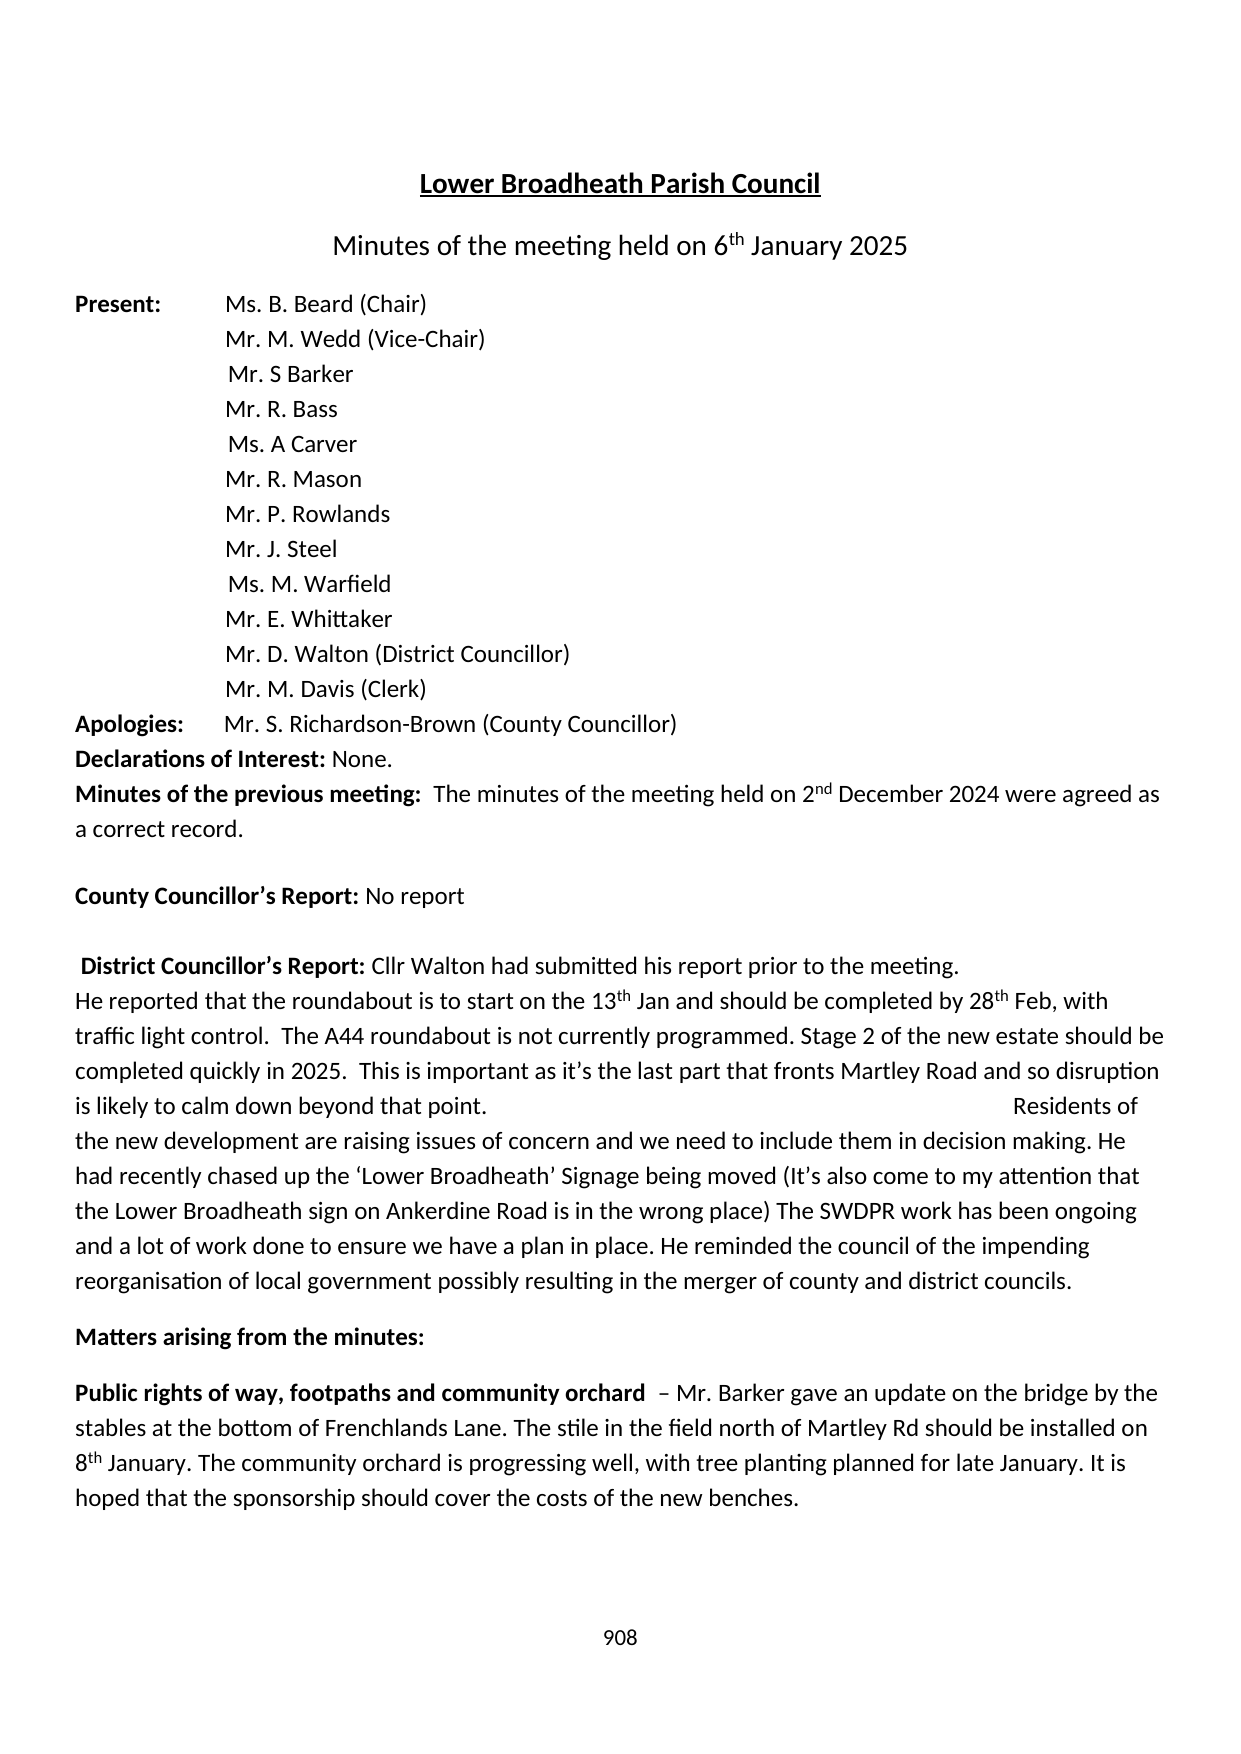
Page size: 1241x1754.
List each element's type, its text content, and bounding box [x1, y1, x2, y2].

text Ms. A Carver [75, 428, 1165, 459]
text District Councillor’s Report: Cllr Walton had submitted his report prior to the meeting. He reported that the roundabout is to start on the 13th Jan and should be completed by 28th Feb, with traffic light control. The A44 roundabout is not currently programmed. Stage 2 of the new estate should be completed quickly in 2025. This is important as it’s the last part that fronts Martley Road and so disruption is likely to calm down beyond that point. Residents of the new development are raising issues of concern and we need to include them in decision making. He had recently chased up the ‘Lower Broadheath’ Signage being moved (It’s also come to my attention that the Lower Broadheath sign on Ankerdine Road is in the wrong place) The SWDPR work has been ongoing and a lot of work done to ensure we have a plan in place. He reminded the council of the impending reorganisation of local government possibly resulting in the merger of county and district councils. [75, 951, 1165, 1296]
text Mr. S Barker Mr. R. Bass [75, 358, 1165, 424]
text Mr. R. Mason [150, 463, 1165, 494]
text Apologies: Mr. S. Richardson-Brown (County Councillor) [75, 708, 1165, 739]
text Ms. M. Warfield [75, 568, 1165, 599]
text Mr. P. Rowlands [150, 498, 1165, 529]
text Minutes of the previous meeting: The minutes of the meeting held on 2nd December 2024 were agreed as a correct record. [75, 778, 1165, 844]
text Mr. M. Wedd (Vice-Chair) [75, 323, 1165, 354]
text Minutes of the meeting held on 6th January 2025 [75, 227, 1165, 262]
text Present: Ms. B. Beard (Chair) [75, 288, 1165, 319]
text Public rights of way, footpaths and community orchard – Mr. Barker gave an update on the bridge by the stables at the bottom of Frenchlands Lane. The stile in the field north of Martley Rd should be installed on 8th January. The community orchard is progressing well, with tree planting planned for late January. It is hoped that the sponsorship should cover the costs of the new benches. [75, 1377, 1165, 1513]
text Mr. M. Davis (Clerk) [150, 673, 1165, 704]
text Matters arising from the minutes: [75, 1321, 1165, 1352]
text Lower Broadheath Parish Council [75, 165, 1165, 200]
text Mr. J. Steel [150, 533, 1165, 564]
text Declarations of Interest: None. [75, 743, 1165, 774]
text County Councillor’s Report: No report [75, 881, 1165, 911]
text Mr. D. Walton (District Councillor) [150, 638, 1165, 669]
text Mr. E. Whittaker [150, 603, 1165, 634]
